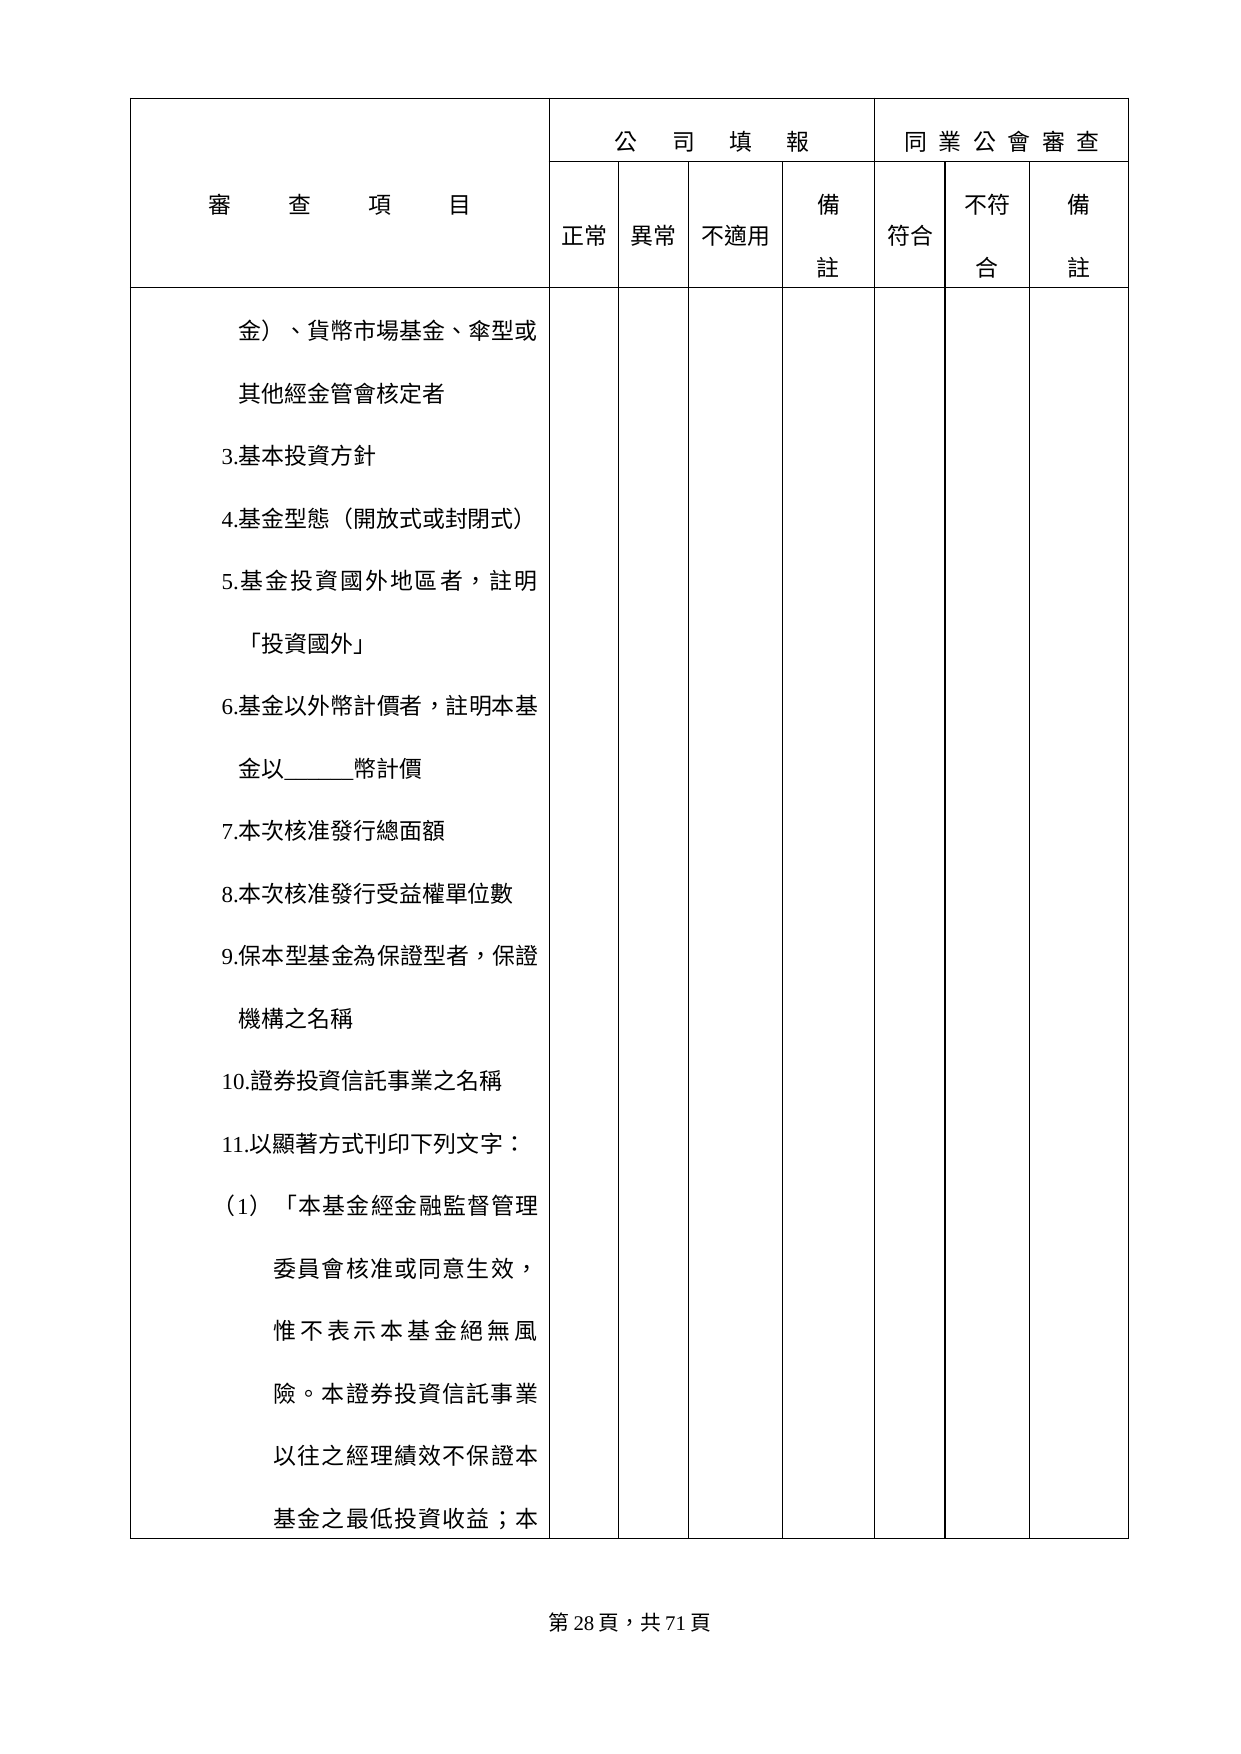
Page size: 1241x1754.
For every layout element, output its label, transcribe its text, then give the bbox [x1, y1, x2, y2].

table_cell 符合 [875, 162, 944, 287]
table_cell 備 註 [1030, 162, 1128, 287]
table_cell 備 註 [783, 162, 874, 287]
table_cell [550, 288, 618, 1538]
table_cell [619, 288, 688, 1538]
table_header 同 業 公 會 審 查 [875, 99, 1128, 161]
table_cell [1030, 288, 1128, 1538]
table_cell [946, 288, 1029, 1538]
table_header 公 司 填 報 [550, 99, 874, 161]
table_cell 正常 [550, 162, 618, 287]
table_cell 不適用 [689, 162, 782, 287]
table_cell 異常 [619, 162, 688, 287]
table_cell 【公開說明書】 ※下列資料應符合金管會規定之格式 是否依證券投資信託事業募集證券投資信託基金公開說明書應行記載事項準則規定，於所編製公開說明書封面註明係申請（報）用之稿本 是否依證券投資信託事業募集證券投資信託基金公開說明書應行記載事項準則規定，記載下列事項： （一）編製目錄及頁次 （二）封面依序刊印事項： 1.基金名稱（保本型基金應用括弧以不同顏色顯著字體標明保本比率及基金之類型(保證型或保護型)） 2.基金種類（股票型、債券型、平衡型及多重資產型、保本型、組合型、指數型、指數股票型及主動式交易所交易基金）、貨幣市場基金、傘型或其他經金管會核定者 3.基本投資方針 4.基金型態（開放式或封閉式） 5.基金投資國外地區者，註明「投資國外」 6.基金以外幣計價者，註明本基金以______幣計價 7.本次核准發行總面額 8.本次核准發行受益權單位數 9.保本型基金為保證型者，保證機構之名稱 10.證券投資信託事業之名稱 11.以顯著方式刊印下列文字： （1）「本基金經金融監督管理委員會核准或同意生效，惟不表示本基金絕無風險。本證券投資信託事業以往之經理績效不保證本基金之最低投資收益；本證券投資信託事業除盡善良管理人之注意義務外，不負責本基金之盈虧，亦不保證最低之收益」 （2）保本型基金為保證型者，應刊印「本基金經金融監督管理委員會核准或同意生效，惟不表示本基金絕無風險。投資人持有本基金至到期日時，始可享有_____%的本金保證。投資人於到期日前買回者或有本基金信託契約第__條第一款至第六款應終止之情事者，不在保證範圍，投資人應承擔整個投資期間之相關費用，並依當時淨值計算買回價格。投資人應了解到期日前本基金之淨值可能因市場因素而波動。投資人在進行交易前，應確定已充分瞭解本基金之風險與特性。」等文字。 （3）保本型基金為保護型者，應刊印「本基金無提供保證機構保證之機制，係透過投資工具達成保護本金之功能。本基金經金融監督管理委員會核准或同意生效，惟不表示本基金絕無風險。投資人持有本基金至到期日時，始可享有_____%的本金保護。投資人於到期日前買回者或有本基金信託契約第___條應提前終止之情事者，不在保護範圍，投資人應承擔整個投資期間之相關費用，並依當時淨值計算買回價格。投資人應了解到期日前本基金之淨值可能因市場因素而波動，因保護並非保證，投資標的之發行人違約或發生信用風險等因素，將無法達到本金保護之效果，投資人在進行交易前，應確定已充分瞭解本基金之風險與特性。」等文字，後段文字並應以加大粗黑字體或不同顏色等特別顯著方式刊印。 （4）非投資等級債券基金應以不同顏色顯著字體方式，載明適合之投資人屬性，並刊印「投資人投資非投資等級債券基金不宜占其投資組合過高之比重」，及「本基金經金融監督管理委員會核准，惟不表示絕無風險。由於非投資等級債券之信用評等未達投資等級或未經信用評等，且對利率變動的敏感度甚高，故本基金可能會因利率上升、市場流動性下降，或債券發行機構違約不支付本金、利息或破產而蒙受虧損。本基金不適合無法承擔相關風險之投資人。基金經理公司以往之經理績效不保證基金之最低投資收益；基金經理公司除盡善良管理人之注意義務外，不負責本基金之盈虧，亦不保證最低之收益，投資人申購前應詳閱基金公開說明書。」等文字。 （5）環境、社會及治理相關主題基金，應刊印「本基金屬環境、社會及治理相關主題基金，永續相關重要發行資訊之揭露請詳見第__頁至第__頁」，定期評估資訊將於公司網站（https://）公告。 （6）有關本基金運用限制及投資風險之揭露請詳見第__頁至第__頁 （7）固定收益基金應以粗體字警示投資人投資基金應注意之風險，並應補充包含債券發行人違約之信用風險 （8）本公開說明書之內容如有虛偽或隱匿之情事者，應由本證券投資信託事業與負責人及其他曾在公開說明書上簽章者依法負責 （9）查詢本公開說明書之網址，包括本會指定之資訊申報網站之網址及公司揭露公開說明書相關資料之網址 （※公開資訊觀測站網址應為https://mops.twse.com. tw/mops/web/index） （10）信託業兼營證券投資信託業務經本會核准得自行保管基金資產者，應標明自行保管及設有信託監察人之字句 （11）主動式交易所交易基金，應刊印「本基金投資目標未追蹤、模擬或複製特定指數之表現，而係經理公司依其所訂投資策略進行基金投資」；主動式交易所交易基金設定績效指標者，另應刊印「本基金之績效指標係為基金績效評量之參考，本基金無追蹤、模擬或複製績效指標之表現」等文字。 12.刊印日期 （三）封裡依序刊印下列事項： 1.證券投資信託事業總公司之名稱、地址、網址及電話，發言人之姓名、職稱、聯絡電話及電子郵件信箱 2.基金保管機構之名稱、地址、網址及電話。（信託業兼營證券投資信託業務經本會核准得自行保管基金資產者，載明信託監察人之姓名或名稱、地址、網址或電子郵件信箱及電話） 3.受託管理機構之名稱、地址、網址及電話 4.國外投資顧問公司之名稱、地址、網址及電話 5.國外受託保管機構之名稱、地址、網址及電話 6.基金經保證機構保證者，保證機構之名稱、地址、網址及電話 7.受益憑證簽證機構之名稱、地址、網址及電話 8.受益憑證事務代理機構之名稱、地址、網址及電話 9.基金之財務報告簽證會計師姓名、事務所名稱、地址、網址及電話 10.證券投資信託事業或基金經信用評等機構評等者，信用評等機構之名稱、地址、網址及電話 11.公開說明書之陳列處所、分送方式及索取之方法 （四）封底應刊印事項： 證券投資信託事業及其負責人簽章或蓋章 （五）基金概況應刊印事項： 1.基金簡介 （1）發行總面額 （2）受益權單位總數 （3）每受益權單位面額 （4）得否追加發行 （5）成立條件(有成立日期者，亦一併列明) （6）預定發行日期 （7）存續期間 （8）投資地區及標的 (保本型基金應列示投資固定收益商品及證券相關商品之預估投資比率、投資商品之發行者、交易對象及參與率等) （9）基本投資方針及範圍簡述 （10）投資策略及特色之重點摘述 （11）本基金適合之投資人屬性分析 （12）銷售開始日 （13）銷售方式 （14）銷售價格 （15）最低申購金額 （16）證券投資信託事業為防制洗錢而可能要求申購人提出之文件及拒絕申購之情況 （17）買回開始日（保本型基金敍明接受買回之方式及因應買回處分資產之程序） （18）買回費用 （19）買回價格 （20）短線交易之規範及處理 ※應包含短線交易之定義、買回費率、買回費用計算方式及短線交易案例說明等事項 （21）基金營業日之定義 （22）經理費（保本型基金之經理費率應以明顯字體列示） （23）保管費(信託業兼營證券投資信託業務經本會核准得自行保管基金資產者，其信託監察人之報酬) （24）基金經保證機構保證者，保證機構之業務性質、財務狀況、 信用評等、保證條件、範圍、保證費及保證契約主要內容；並以釋例說明保證機制及高於保證金額之潛在回報之計算方法 （25）是否分配收益 2.基金性質 （1）基金之設立及其依據 （2）證券投資信託契約關係 3.證券投資信託事業之職責（概述） 4.基金保管機構之職責（概述） （信託業兼營證券投資信託業務經本會核准得自行保管基金資產者，應記載信託監察人之職責） 5.基金保證機構之職責(概述) 6.基金投資 （1）基金投資方針及範圍。 ※債券型基金者，應敘明其資產組合及持有固定收益證券部位之加權平均存續期間管理策略 （2）證券投資信託事業運用基金投資之決策過程、基金經理人之姓名、主要經(學)歷及權限。基金經理人同時管理其他基金者，應揭露所管理之其他基金名稱及所採取防止利益衝突之措施 ※基金經理人主要經歷應加註起迄時間 ※基金經理人管理1檔基金以上者，請詳述公司實際採行之防範措施 ※請同業公會確認基金經理人符合證券投資信託事業負責人與業務人員管理規則第5條資格、資格條件符合最新法令規定及已接受6小時期貨暨選擇權相關法規之職前及在職訓練課程（請查詢最新受訓紀錄） （3）證券投資信託事業運用基金，將基金之管理業務複委任第三人處理者，應敘明複委任業務情形及受託管理機構對受託管理業務之專業能力 （4）證券投資信託事業運用基金，委託國外投資顧問公司提供投資顧問服務，應敘明國外投資顧問公司提供基金顧問服務之專業能力 （5）基金運用之限制 ※有關各投資標的信用評等之規定，勿分散說明，集中陳述為宜。 （6）基金參與股票發行公司股東會行使表決權之處理原則及方法 是否符合證券投資信託事業管理規則第19條第2項第6款及證券投資信託事業負責人與業務人員管理規則第13條第2項第6款規定證券投資信託事業及其負責人、部門主管、分支機構經理人、其他業務人員或受僱人，不得轉讓出席股東會委託書或藉行使基金持有股票之投票表決權，收受金錢或其他利益 是否依證券投資信託事業管理規則第23條第4項規定，出席股東會行使表決權並應作成書面紀錄，循序編號建檔並至少保存5年 （7）組合基金參與子基金之受益人大會行使表決權之處理原則及方法 經理公司應依據子基金之信託契約或公開說明書之規定行使表決權，並基於受益人之最大利益，支持子基金經理公司所提之議案。但子基金之經理公司所提之議案有損及受益人權益之虞者，得依經理公司董事會之決議辦理 經理公司不得轉讓或出售子基金之受益人大會表決權。經理公司之董事、監察人、經理人、業務人員及其他受僱人員，亦不得轉讓或出售該表決權，收受金錢或其他利益 （8）基金投資國外地區者，應刊印下列事項： ※下列說明資料應更新至最新資料 主要投資地區（國）經濟環境簡要說明 經濟發展及各主要產業概況 外匯管理及資金匯出入規定 最近3年當地幣值對美元匯率之最高、最低數額及其變動情形 主要投資證券市場簡要說明下列資料 ※是否依證券投資信託事業募集證券投資信託基金公開說明書應行記載事項準則規定之格式填列 最近2年發行及交易市場概況 最近2年市場之週轉率及本益比 市場資訊揭露效率(包括時效性及充分性)之說明 證券之交易方式 投資國外證券化商品或新興產業者，應敘明該投資標的或產業最近2年國外市場概況 證券投資信託事業對基金之外匯收支從事避險交易者，應敘明其避險方法 基金投資國外地區者，證券投資信託事業應說明配合本基金出席所投資外國股票（或基金）發行公司股東會（受益人會議）之處理原則及方法 7.保本型基金： （1）相關投資連結標的之性質 （2）本基金之設定參數，含參與比率及投資期間，並註明實際參與率釐定之時間，以及通知受益人之方式 （3）保護型基金未設立保證機構，應載明本基金無提供保證機構保證之機制，係透過投資工具達成保護本金之功能。 （4）保護型基金應明定，因應受益人提前請求買回而處分資產及到期日時，達成保護本金之控管機制 8.指數型基金及指數股票型基金： （1）指數編製方式及經理公司追蹤、模擬或複製表現之操作方式，包含調整投資組合方式，以及基金投資於指數具代表性之成分證券樣本時，為使該樣本明確反映指數整體特色之抽樣及操作方式 （2）基金表現與標的指數表現之差異比較，其比較方式應載明其定義及計算公式 (3) 標的指數成分證券同時包括股票及債券者，指數編製規則應明定各類成分證券配置比例。 9.主動式交易所交易基金：設定績效指標者，應說明該指標之特性，以及基金與績效指標對投資策略及特色之差異，並應載明基金表現與績效指標表現之差異比較，其比較方式應載明其定義及計算公式。 10.傘型基金： 各子基金之投資範圍、主要區隔及異同分析；其應記載事項之內容為各子基金所共通者，得標註各子基金皆同，免重複列示，其應記載事項之內容為各子基金不同者，應分別列示，並比較其差異 11.外幣計價基金： 敍明本基金計價、申購及買回之幣別，匯率適用時點及使用之匯率資訊取得來源 12.環境、社會及治理相關主題基金： （1）投資目標與衡量標準：本基金之主要永續投資重點和目標，所採用環境、社會及治理標準或原則與投資重點關連性。基金應設定一個或多個永續投資目標，並具體說明衡量實現永續投資目標實現程度之評量指標。 （2）投資策略與方法：經理公司為達成永續投資目標所採用投資策略類型，將環境、社會及治理因素納入投資流程之具體作法，對環境、社會及治理相關因素之考慮過程，以及衡量該等因素之評估衡量方法。 （3）投資比例配置：本基金持有符合環境、社會及治理相關投資重點之標的占基金淨資產價值之最低投資比重，並說明如何確保基金資產整體運用不會對永續投資目標造成重大損害。 （4）參考績效指標：若本基金有設定環境、社會及治理績效指標，應說明該指標之特性，以及該指標是否與本基金之相關環境、社會及治理投資重點保持一致。 （5）排除政策：本基金之投資是否有排除政策及排除的類型。 （6）風險警語：本基金之環境、社會及治理投資重點之相關風險描述。 （7）盡職治理參與：本基金所適用盡職治理政策及執行方式，以及經理公司盡職治理報告之查詢方法或途徑。 （8）定期揭露：經理公司募集發行本基金後，應於年度結束後二個月，每年在公司網站上向投資人揭露下列定期評估資訊，並揭露查詢基金定期評估資訊之網址，以及經理公司揭露盡職治理報告書相關資料之網址： 本基金資產組成符合所定環境、社會及治理投資策略與篩選標準之實際投資比重。 如有設定績效參考指標，應比較本基金採用環境、社會及治理篩選標準與績效指標對成分證券篩選標準兩者間的差異。 本基金為達到永續投資重點和目標，而採取盡職治理行動。 （9）其他本會規定應行記載事項。 13.投資風險揭露要素事項： （1）類股過度集中之風險 （2）產業景氣循環之風險 （3）流動性風險 （4）外匯管制及匯率變動之風險 （5）投資地區政治、經濟變動之風險 （6）商品交易對手及保證機構之信用風險 （7）投資結構式商品之風險 （8）其他投資標的或特定投資策略之風險 （9）從事證券相關商品交易之風險 （10）出借所持有之有價證券或借入有價證券之相關風險 （11）其他投資風險 14.收益分配 （1）分配之項目 （2）分配之時間 （3）給付之方式 15.申購受益憑證 （1）申購程序、地點及截止時間 （2）申購價金之計算及給付方式 ※申購手續費之計算方式應詳細說明之 （3）受益憑證之交付 （4）證券投資信託事業不接受申購或基金不成立時之處理 16.買回受益憑證 （1）買回程序、地點及截止時間。 ※買回截止時間應載明「除能證明投資人係於截止時間前提出買回申請者，逾時申請應視為次一買回申請日之買回申請」 （2）買回價金之計算 ※訂定基金短線交易買回費率及收取買回費用之計算方式。短線交易規範應公平對待所有受益人。 （3）買回價金給付之時間及方式 （4）受益憑證之換發 （5）買回價金遲延給付之情形 ※應增列恢復計算基金之買回價格規定 （6）買回撤銷之情形 17.受益人之權利及負擔 （1）受益人應有之權利內容 （2）受益人應負擔費用之項目及其計算、給付方式 ※應包含短線交易費用之給付方式 （3）受益人應負擔租稅之項目及其計算、繳納方式 是否符合修正後財政部81.4.23財稅第811663751號函、財政部91.11.27台財稅字第0910455815號令及其他相關最新法令規定 （4）受益人會議 召集事由 召集程序 決議方式 18.基金之資訊揭露 （1）依法令及證券投資信託契約規定應揭露之資訊內容 是否符合證券投資信託契約規定 （2）資訊揭露之方式、公告及取得方法。 ※資訊揭露之公告，應依相關規定分別將所有應公告之事項及選定之公告方式各別列示，以利投資人查詢 （3）證券投資信託事業申請募集指數型基金及指數股票型基金者，應記載投資人取得指數組成調整、基金與指數表現差異比較等最新基金資訊及其他重要資訊之途徑。 （4）證券投資信託事業申請募集之主動式交易所交易基金設定績效指標者，應記載投資人取得基金與績效指標表現差異比較等最新基金資訊及其他重要資訊之途徑。 19.基金運用狀況 ※是否依證券投資信託事業募集證券投資信託基金公開說明書應行記載事項準則規定之格式填列 （1）投資情形（列示公開說明書刊印日前1個月月底基金資料） 淨資產總額之組成項目、金額及比率 投資單一股票金額占基金淨資產價值百分之一以上者，列示該股票之名稱、股數、每股市價、投資金額及投資比率 投資單一債券金額占基金淨資產價值百分之一以上者，列示該債券之名稱、投資金額及投資比率 組合型基金投資單一子基金金額佔基金淨資產價值百分之一以上者，列示該子基金名稱、經理公司、基金經理人、經理費費率、保管費費率、受益權單位數、每單位淨值、投資受益權單位數、投資比率及給付買回價金之期限 （2）投資績效 最近3年度每單位淨值走勢圖。 最近3年度各年度每受益權單位收益分配之金額。 公開說明書刊印日前1季止，本基金淨資產價值最近3個月、6個月、1年、3年、5年、10年及自基金成立日起算之累計報酬率。指數型基金及指數股票型基金另應載明基金表現與標的指數表現之差異比較；主動式交易所交易基金有設定績效指標者，另應載明基金表現與績效指標表現之差異比較。 （3）最近2年度本基金之會計師 查核報告，資產負債報告書、投資明細表、收入與費用報告書、可分配收益表、資本帳戶變動表、附註及明細表。 （4）最近年度及公開說明書刊印日前1季止，基金委託證券商買賣有價證券總金額前5名之證券商名稱、支付該證券商手續費之金額。若證券商為該基金之受益人者，應一併揭露其持有基金之受益權單位數及比例 （5）基金接受信用評等機構評等者，應揭露信用評等機構對基金之評等報告 （6）其他應揭露事項 （六）證券投資信託契約主要內容應刊印事項： 1.基金名稱、證券投資信託事業名稱、基金保管機構名稱(信託業兼營證券投資信託業務經本會核准得自行保管基金資產者，其信託監察人之姓名或名稱）及基金存續期間 2.基金發行總面額及受益權單位總數 3.受益憑證之發行及簽證 4.受益憑證之申購 5.基金之成立與不成立 6.受益憑證之上市及終止上市 7.基金之資產 8.基金應負擔之費用 9.受益人之權利、義務與責任 10.證券投資信託事業之權利、義務與責任 11.基金保管機構之權利、義務與責任 (信託業兼營證券投資信託業務經本會核准得自行保管基金資產者，其信託監察人之權利、義務與責任) 12.運用基金投資證券之基本方針及範圍 13.收益分配 14.受益憑證之買回 15.基金淨資產價值及受益權單位淨資產價值之計算 16.證券投資信託事業之更換 17.基金保管機構之更換(信託業兼營證券投資信託業務經本會核准得自行保管基金資產者，其信託監察人之更換) 18.證券投資信託契約之終止 19.基金之清算 20.受益人名簿 21.受益人會議 22.通知及公告 23.證券投資信託契約之修訂 以顯著方式刊印下列文字：「依據證券投資信託及顧問法第20條及證券投資信託事業管理規則第21條第1項規定，證券投資信託事業應於其營業處所及其基金銷售機構營業處所，或以其他經主管機關指定之其他方式備置證券投資信託契約，以供投資人查閱；證券投資信託事業應依投資人之請求，提供證券投資信託契約副本，並得收取工本費新臺幣壹百元」 （七）證券投資信託事業概況應刊印事項： ※是否依證券投資信託事業募集證券投資信託基金公開說明書應行記載事項準則規定之格式填列 1.事業簡介 （1）設立日期 （2）最近3年股本形成經過 （3）營業項目 （4）沿革：最近5年度募集之基金、分公司及子公司之設立、董事監察人或主要股東股權之移轉或更換、經營權之改變及其他重要紀事 2.事業組織(列示公開說明書刊印日前1個月月底證券投資信託事業資料) （1）股權分散情形 股東結構(各類股東之組合比例) 主要股東名單(股權比例5%以上股東之名稱、持股數額及比率 （2）組織系統（證券投資信託事業之組織結構、各主要部門（於信託業為兼營證券投資信託業務部門）所營業務及員工人數) （3）總經理、副總經理及各單位主管（於信託業為兼營證券投資信託業務部門主管）之姓名、就任日期、持有證券投資信託事業之股份數額及比例、主要經(學)歷、目前兼任其他公司之職務。 （4）董事及監察人之姓名、選任日期、任期、選任時及現在持有證券投資信託事業股份數額及比率、主要經(學)歷 3.利害關係公司揭露：列示公開說明書刊印日前1個月月底與證券投資信託事業有下列情事之公司： （1）與證券投資信託事業具有公司法第6章之1所定關係者 （2）證券投資信託事業董事、監察人或綜合持股達5%以上之股東 （3）前目人員或證券投資信託事業經理人與該公司董事、監察人、經理人或持有已發行股份10%以上股東為同1人或具有配偶關係者 4.營運情形 （1）列示刊印日前1個月月底，證券投資信託事業經理其他基金之名稱、成立日、受益權單位數、淨資產金額及每單位淨資產價值 （2）最近2年度證券投資信託事業之會計師查核報告、資產負債表、損益表及股東權益變動表 5.受處罰之情形（列示最近2年證券投資信託事業受本會處分及糾正之時間及詳情） 6.訴訟或非訟事件(證券投資信託事業目前尚在繫屬中之重大訴訟、非訟或行政爭訟事件，其結果可能對受益人權益有重大影響者，應揭露其系爭事實、標的金額、訴訟開始日期、主要訴訟當事人及目前處理情形 （八）受益憑證銷售及買回機構之名稱、地址及電話 （九）其他本會規定應特別記載之事項： 1.證券投資信託事業遵守中華民國證券投資信託暨顧問商業同業公會會員自律公約之聲明書 2.證券投資信託事業內部控制制度聲明書 3.證券投資信託事業就公司治理運作情形載明下列事項： （1）董事會之結構及獨立性 （2）董事會及經理人之職責 （3）監察人之組成及職責 （4）利害關係人之權利及關係 （5）對於法令規範資訊公開事項之詳細情形 （6）其他公司治理之相關資訊 4.本次發行之基金信託契約與契約範本條文對照表 5.其他本會規定應特別記載之事項 [131, 288, 549, 1538]
table_cell [689, 288, 782, 1538]
table_cell [783, 288, 874, 1538]
table_header 審 查 項 目 [131, 99, 549, 287]
table_cell 不符合 [946, 162, 1029, 287]
table_cell [875, 288, 944, 1538]
